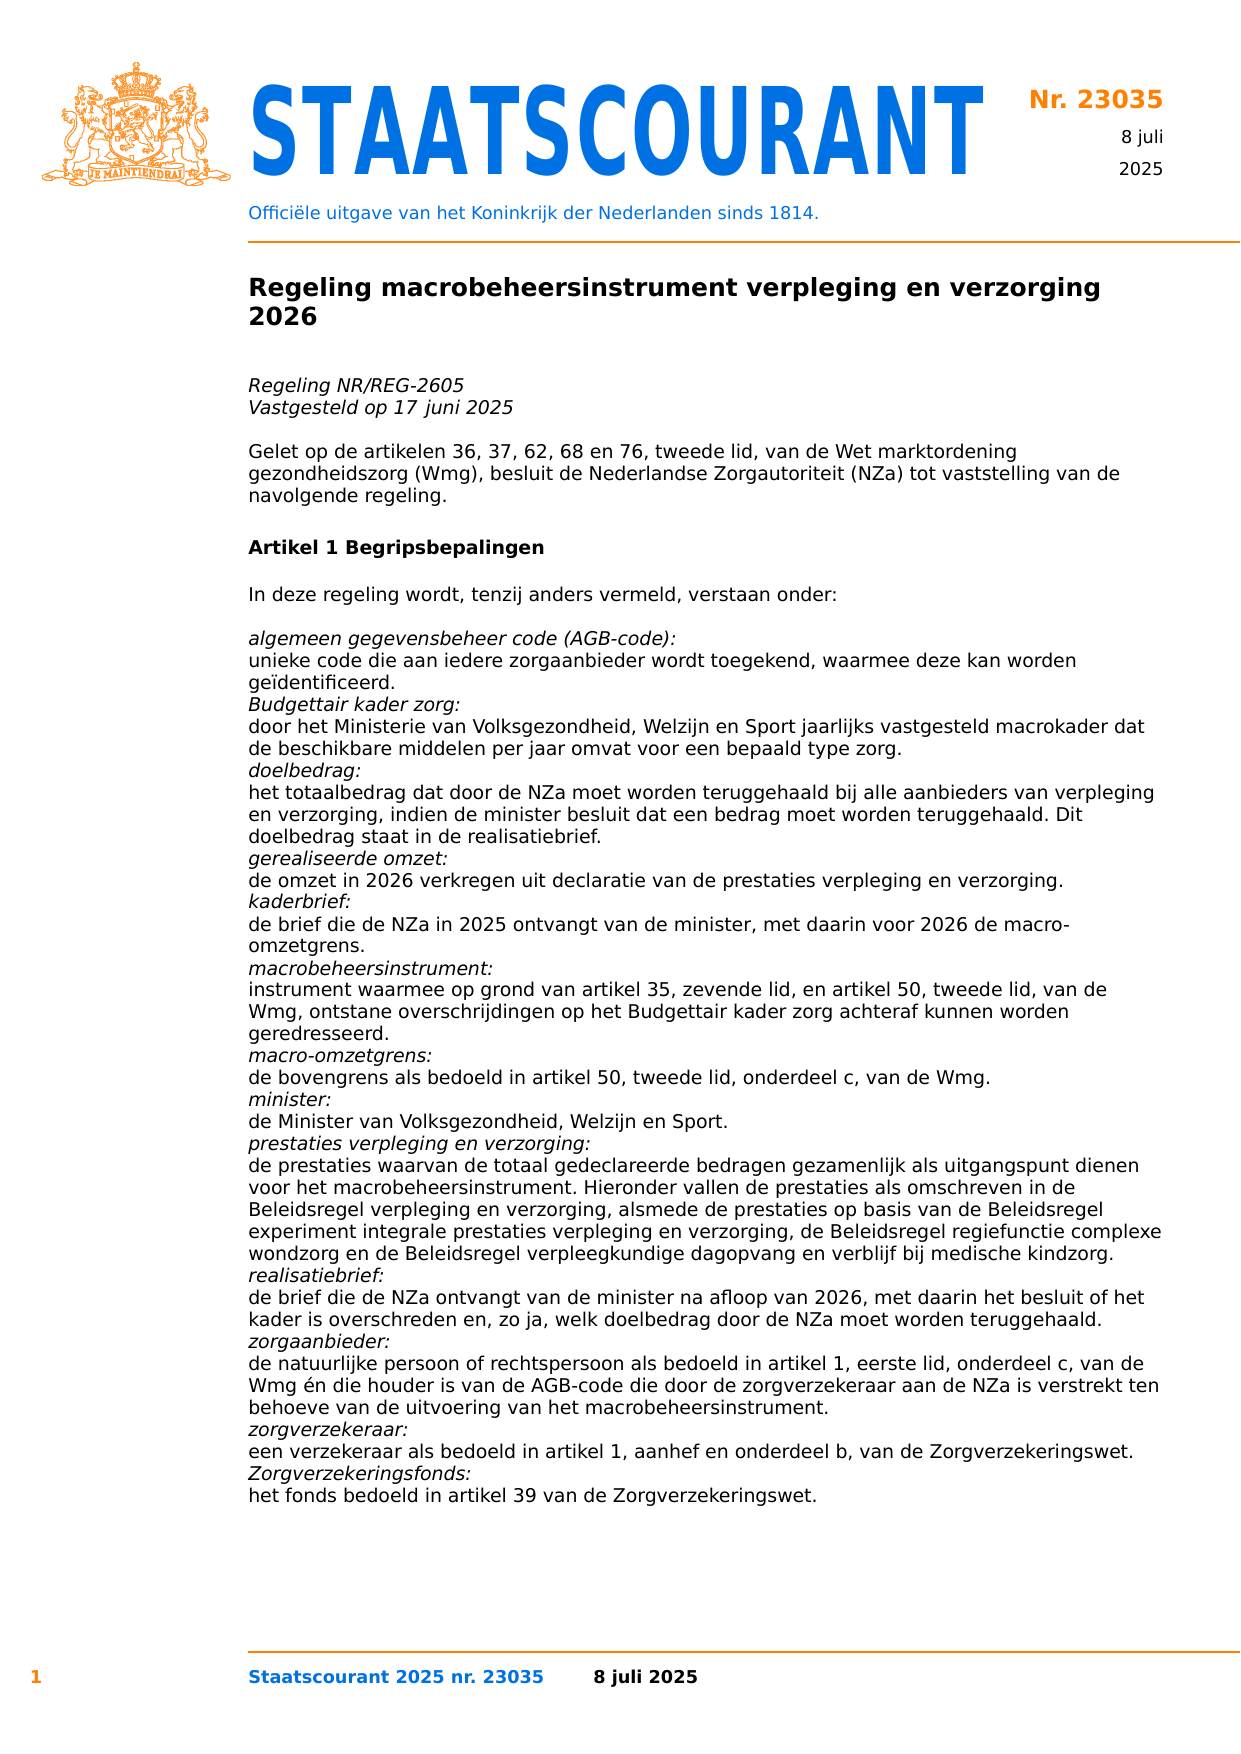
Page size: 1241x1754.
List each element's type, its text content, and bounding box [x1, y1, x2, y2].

table_cell 2025 [998, 153, 1240, 203]
text algemeen gegevensbeheer code (AGB-code): [248, 628, 1163, 650]
text Vastgesteld op 17 juni 2025 [248, 397, 1163, 419]
text Zorgverzekeringsfonds: [248, 1463, 1163, 1485]
text macro-omzetgrens: [248, 1045, 1163, 1067]
text een verzekeraar als bedoeld in artikel 1, aanhef en onderdeel b, van de Zorgverzekeringswet. [248, 1441, 1163, 1463]
text macrobeheersinstrument: [248, 957, 1163, 979]
table_header STAATSCOURANT [248, 62, 998, 203]
text doelbedrag: [248, 759, 1163, 782]
text Budgettair kader zorg: [248, 694, 1163, 716]
picture [41, 62, 231, 186]
table_header Nr. 23035 [998, 62, 1240, 121]
text de brief die de NZa ontvangt van de minister na afloop van 2026, met daarin het besluit of het kader is overschreden en, zo ja, welk doelbedrag door de NZa moet worden teruggehaald. [248, 1287, 1163, 1331]
text het fonds bedoeld in artikel 39 van de Zorgverzekeringswet. [248, 1485, 1163, 1507]
text prestaties verpleging en verzorging: [248, 1133, 1163, 1155]
text de prestaties waarvan de totaal gedeclareerde bedragen gezamenlijk als uitgangspunt dienen voor het macrobeheersinstrument. Hieronder vallen de prestaties als omschreven in de Beleidsregel verpleging en verzorging, alsmede de prestaties op basis van de Beleidsregel experiment integrale prestaties verpleging en verzorging, de Beleidsregel regiefunctie complexe wondzorg en de Beleidsregel verpleegkundige dagopvang en verblijf bij medische kindzorg. [248, 1155, 1163, 1265]
subtitle Regeling macrobeheersinstrument verpleging en verzorging 2026 [248, 273, 1163, 331]
text Gelet op de artikelen 36, 37, 62, 68 en 76, tweede lid, van de Wet marktordening gezondheidszorg (Wmg), besluit de Nederlandse Zorgautoriteit (NZa) tot vaststelling van de navolgende regeling. [248, 441, 1163, 507]
text de bovengrens als bedoeld in artikel 50, tweede lid, onderdeel c, van de Wmg. [248, 1067, 1163, 1089]
text zorgverzekeraar: [248, 1419, 1163, 1441]
text In deze regeling wordt, tenzij anders vermeld, verstaan onder: [248, 584, 1163, 606]
text realisatiebrief: [248, 1265, 1163, 1287]
text de brief die de NZa in 2025 ontvangt van de minister, met daarin voor 2026 de macro-omzetgrens. [248, 913, 1163, 957]
text Regeling NR/REG-2605 [248, 375, 1163, 397]
text door het Ministerie van Volksgezondheid, Welzijn en Sport jaarlijks vastgesteld macrokader dat de beschikbare middelen per jaar omvat voor een bepaald type zorg. [248, 716, 1163, 759]
text minister: [248, 1089, 1163, 1111]
text instrument waarmee op grond van artikel 35, zevende lid, en artikel 50, tweede lid, van de Wmg, ontstane overschrijdingen op het Budgettair kader zorg achteraf kunnen worden geredresseerd. [248, 979, 1163, 1045]
text kaderbrief: [248, 891, 1163, 913]
table_header [25, 62, 248, 241]
table_cell 8 juli [998, 121, 1240, 153]
text de Minister van Volksgezondheid, Welzijn en Sport. [248, 1111, 1163, 1133]
text het totaalbedrag dat door de NZa moet worden teruggehaald bij alle aanbieders van verpleging en verzorging, indien de minister besluit dat een bedrag moet worden teruggehaald. Dit doelbedrag staat in de realisatiebrief. [248, 782, 1163, 847]
table_cell Officiële uitgave van het Koninkrijk der Nederlanden sinds 1814. [248, 203, 1240, 241]
text unieke code die aan iedere zorgaanbieder wordt toegekend, waarmee deze kan worden geïdentificeerd. [248, 650, 1163, 694]
subtitle Artikel 1 Begripsbepalingen [248, 537, 1163, 559]
text de omzet in 2026 verkregen uit declaratie van de prestaties verpleging en verzorging. [248, 869, 1163, 891]
text zorgaanbieder: [248, 1331, 1163, 1353]
text gerealiseerde omzet: [248, 847, 1163, 869]
text de natuurlijke persoon of rechtspersoon als bedoeld in artikel 1, eerste lid, onderdeel c, van de Wmg én die houder is van de AGB-code die door de zorgverzekeraar aan de NZa is verstrekt ten behoeve van de uitvoering van het macrobeheersinstrument. [248, 1353, 1163, 1419]
